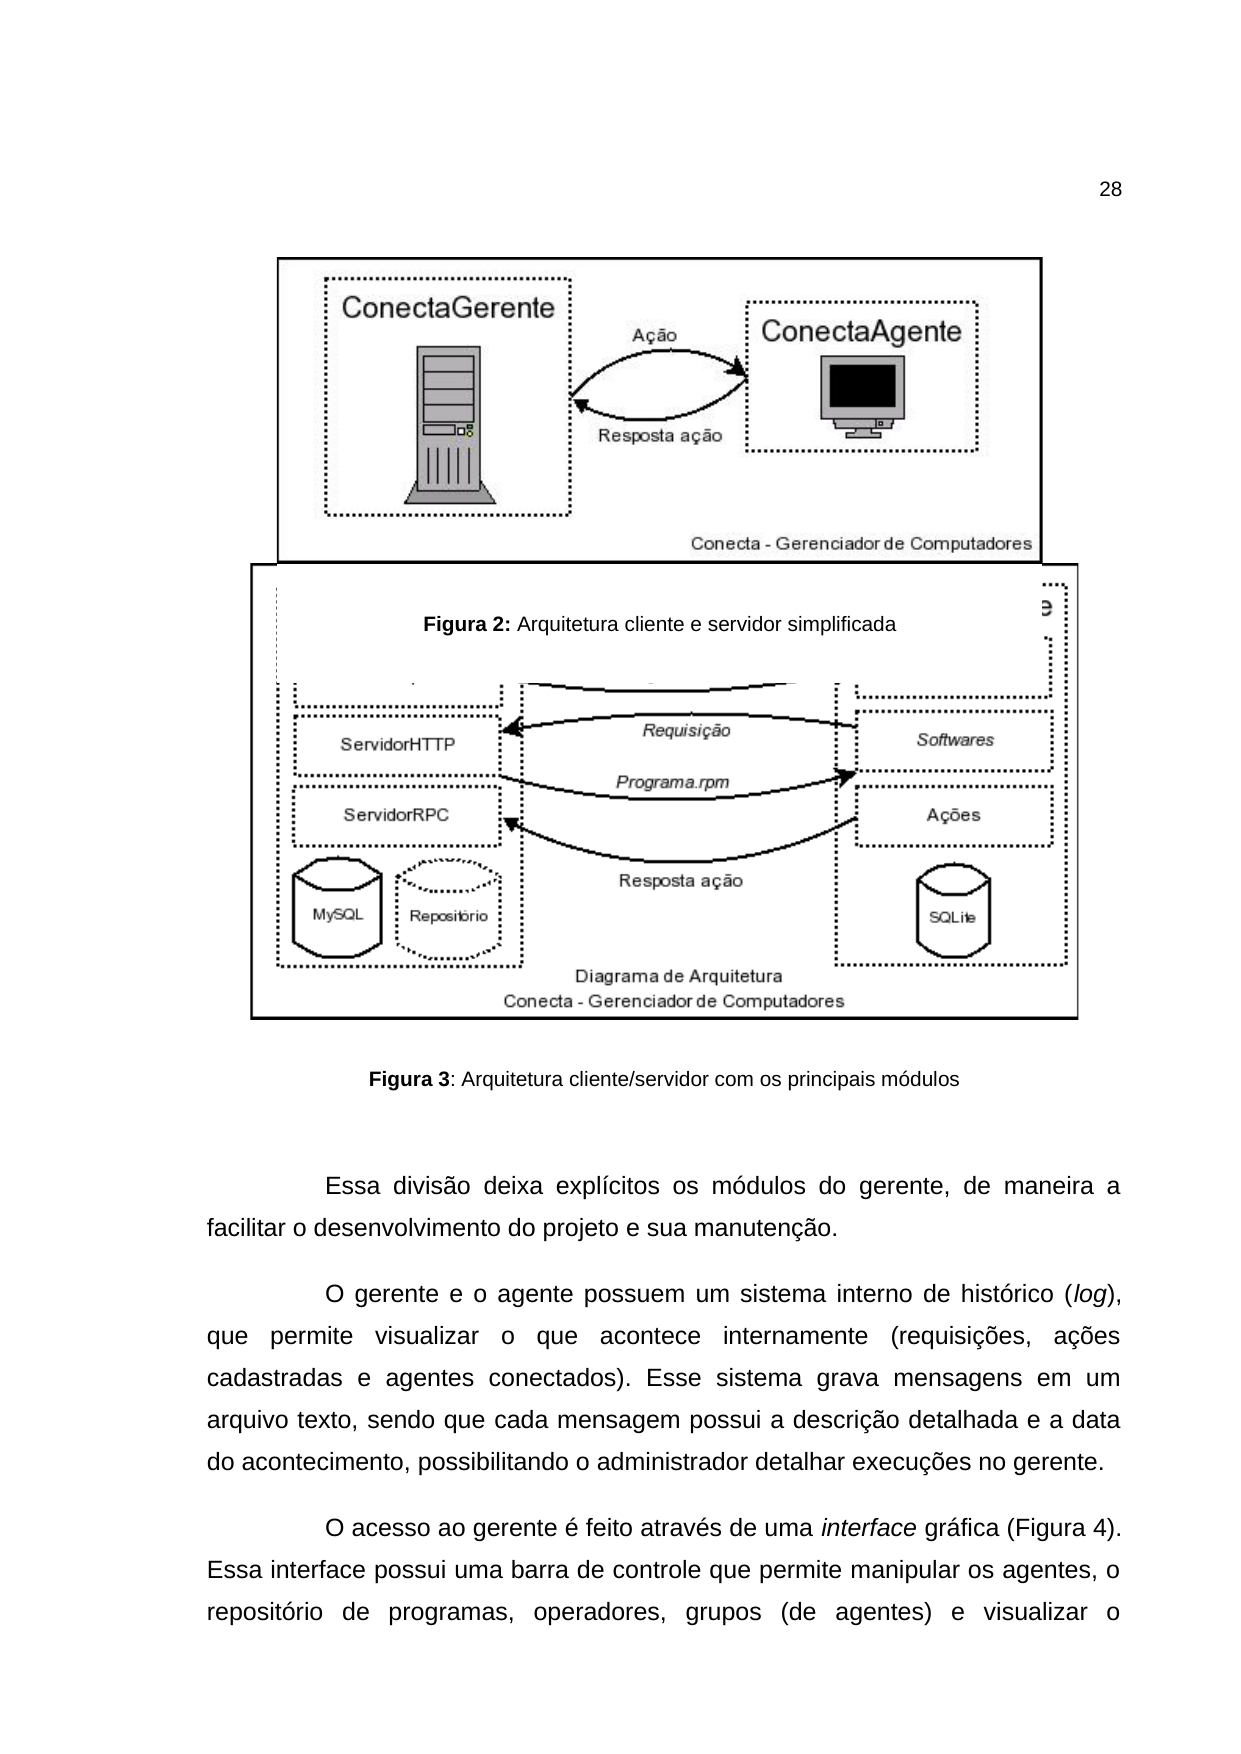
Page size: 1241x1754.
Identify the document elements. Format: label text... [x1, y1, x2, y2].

list Banco de Dados MySQL, [244, 363, 276, 391]
list Banco de Dados MySQL, [1043, 363, 1122, 391]
text Figura 2: Arquitetura cliente e servidor simplificada [277, 612, 1042, 635]
list Servidor Requisições, HTTP, RPC, [1043, 297, 1122, 324]
text O gerente e o agente possuem um sistema interno de histórico (log), que permite visualizar o que acontece internamente (requisições, ações cadastradas e agentes conectados). Esse sistema grava mensagens em um arquivo texto, sendo que cada mensagem possui a descrição detalhada e a data do acontecimento, possibilitando o administrador detalhar execuções no gerente. [207, 1280, 1122, 1476]
list Repositório de Programas. [1043, 497, 1122, 524]
picture [250, 257, 1079, 1020]
list Gerenciador de Ações, e [244, 430, 276, 458]
text O gerente possui seis partes principais (Figura 3): [1042, 230, 1122, 258]
text Figura 3: Arquitetura cliente/servidor com os principais módulos [250, 1068, 1078, 1091]
text Essa divisão deixa explícitos os módulos do gerente, de maneira a facilitar o desenvolvimento do projeto e sua manutenção. [207, 1172, 1122, 1241]
list Gerenciador de Ações, e [1043, 430, 1122, 458]
text O acesso ao gerente é feito através de uma interface gráfica (Figura 4). Essa interface possui uma barra de controle que permite manipular os agentes, o repositório de programas, operadores, grupos (de agentes) e visualizar o [207, 1514, 1122, 1626]
text O gerente possui seis partes principais (Figura 3): [207, 230, 277, 258]
list Repositório de Programas. [244, 497, 276, 524]
list Servidor Requisições, HTTP, RPC, [244, 297, 276, 324]
